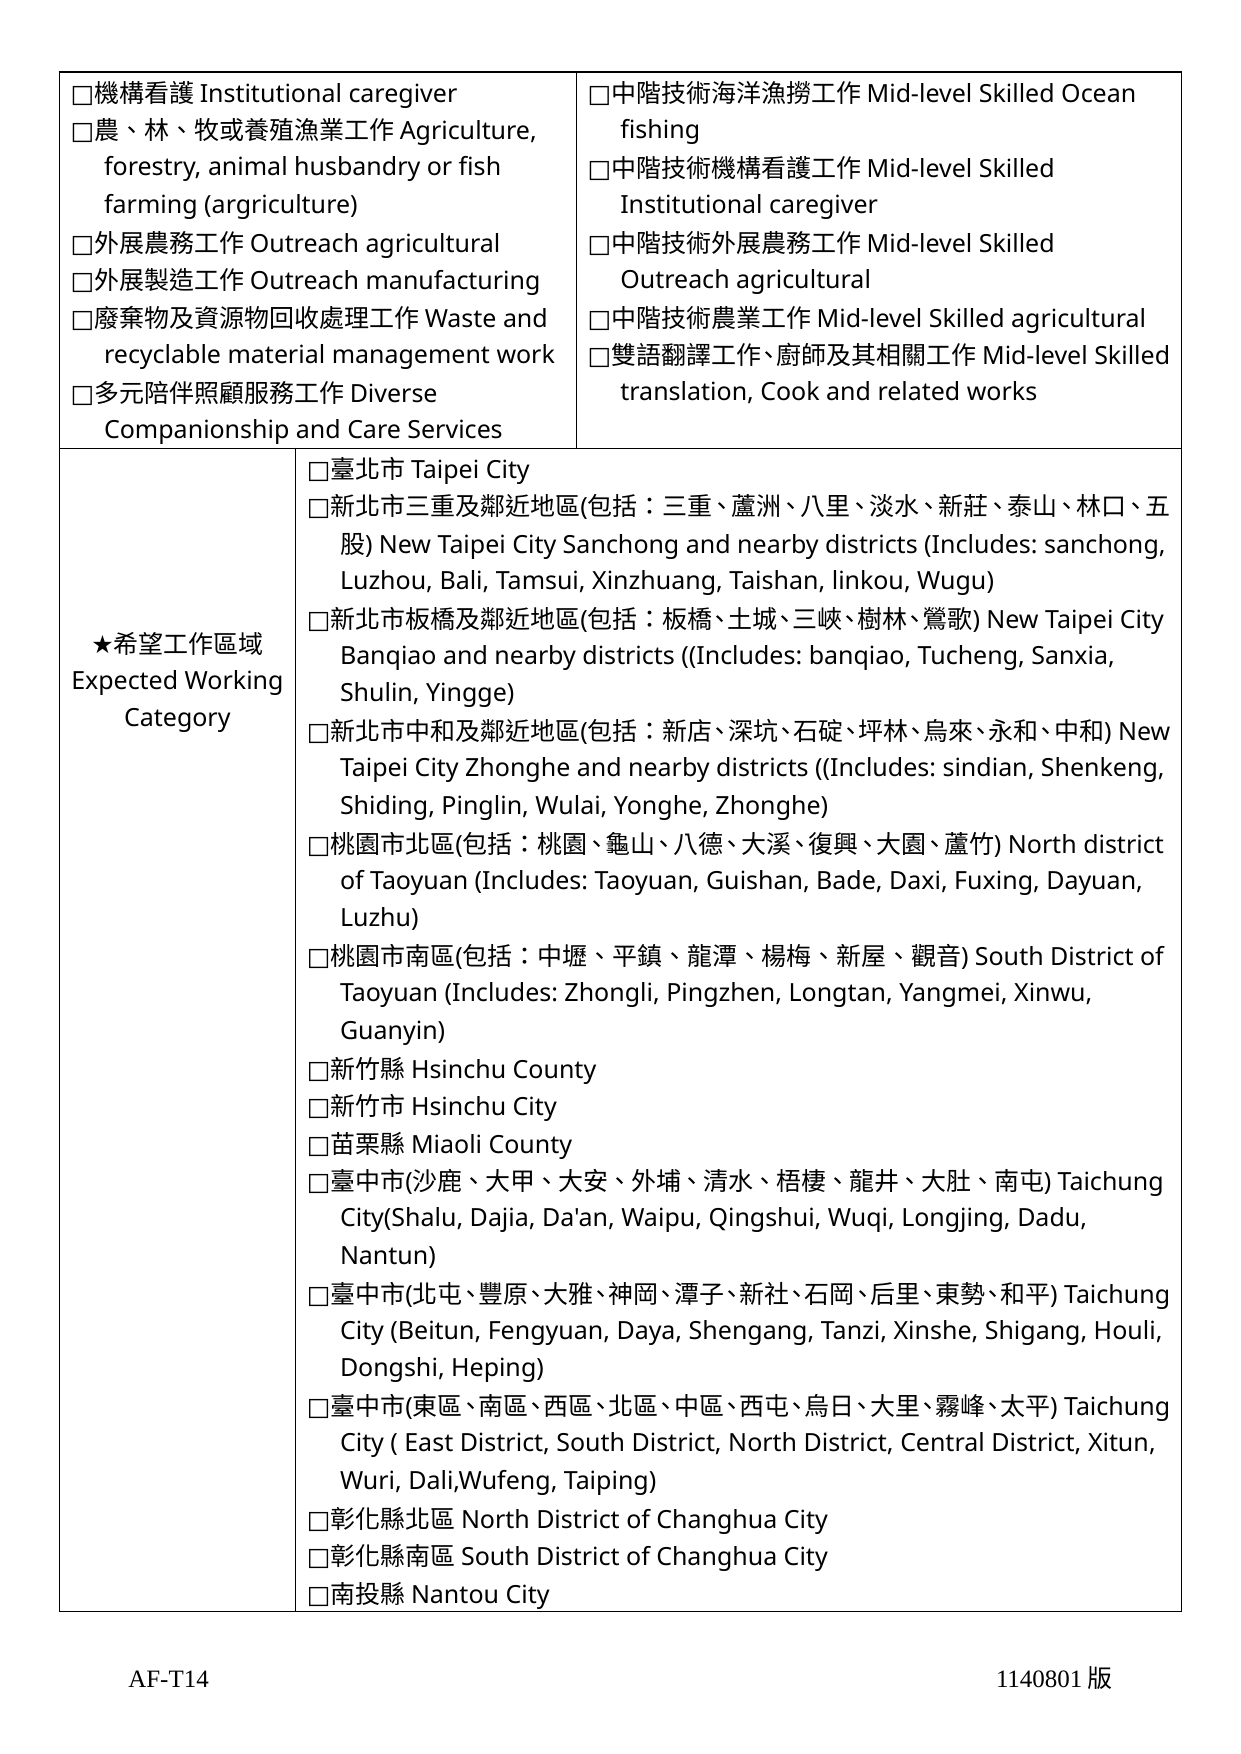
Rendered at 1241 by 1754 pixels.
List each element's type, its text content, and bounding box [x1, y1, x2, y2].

table_cell □臺北市 Taipei City □新北市三重及鄰近地區(包括：三重、蘆洲、八里、淡水、新莊、泰山、林口、五股) New Taipei City Sanchong and nearby districts (Includes: sanchong, Luzhou, Bali, Tamsui, Xinzhuang, Taishan, linkou, Wugu) □新北市板橋及鄰近地區(包括：板橋、土城、三峽、樹林、鶯歌) New Taipei City Banqiao and nearby districts ((Includes: banqiao, Tucheng, Sanxia, Shulin, Yingge) □新北市中和及鄰近地區(包括：新店、深坑、石碇、坪林、烏來、永和、中和) New Taipei City Zhonghe and nearby districts ((Includes: sindian, Shenkeng, Shiding, Pinglin, Wulai, Yonghe, Zhonghe) □桃園市北區(包括：桃園、龜山、八德、大溪、復興、大園、蘆竹) North district of Taoyuan (Includes: Taoyuan, Guishan, Bade, Daxi, Fuxing, Dayuan, Luzhu) □桃園市南區(包括：中壢、平鎮、龍潭、楊梅、新屋、觀音) South District of Taoyuan (Includes: Zhongli, Pingzhen, Longtan, Yangmei, Xinwu, Guanyin) □新竹縣 Hsinchu County □新竹市 Hsinchu City □苗栗縣 Miaoli County □臺中市(沙鹿、大甲、大安、外埔、清水、梧棲、龍井、大肚、南屯) Taichung City(Shalu, Dajia, Da'an, Waipu, Qingshui, Wuqi, Longjing, Dadu, Nantun) □臺中市(北屯、豐原、大雅、神岡、潭子、新社、石岡、后里、東勢、和平) Taichung City (Beitun, Fengyuan, Daya, Shengang, Tanzi, Xinshe, Shigang, Houli, Dongshi, Heping) □臺中市(東區、南區、西區、北區、中區、西屯、烏日、大里、霧峰、太平) Taichung City ( East District, South District, North District, Central District, Xitun, Wuri, Dali,Wufeng, Taiping) □彰化縣北區 North District of Changhua City □彰化縣南區 South District of Changhua City □南投縣 Nantou City [296, 449, 1181, 1611]
table_cell ★希望工作區域 Expected Working Category [60, 449, 295, 1611]
table_cell □機構看護 Institutional caregiver □農、林、牧或養殖漁業工作 Agriculture, forestry, animal husbandry or fish farming (argriculture) □外展農務工作 Outreach agricultural □外展製造工作 Outreach manufacturing □廢棄物及資源物回收處理工作 Waste and recyclable material management work □多元陪伴照顧服務工作 Diverse Companionship and Care Services [60, 73, 576, 447]
table_cell □中階技術海洋漁撈工作 Mid-level Skilled Ocean fishing □中階技術機構看護工作 Mid-level Skilled Institutional caregiver □中階技術外展農務工作 Mid-level Skilled Outreach agricultural □中階技術農業工作 Mid-level Skilled agricultural □雙語翻譯工作、廚師及其相關工作 Mid-level Skilled translation, Cook and related works [577, 73, 1181, 447]
